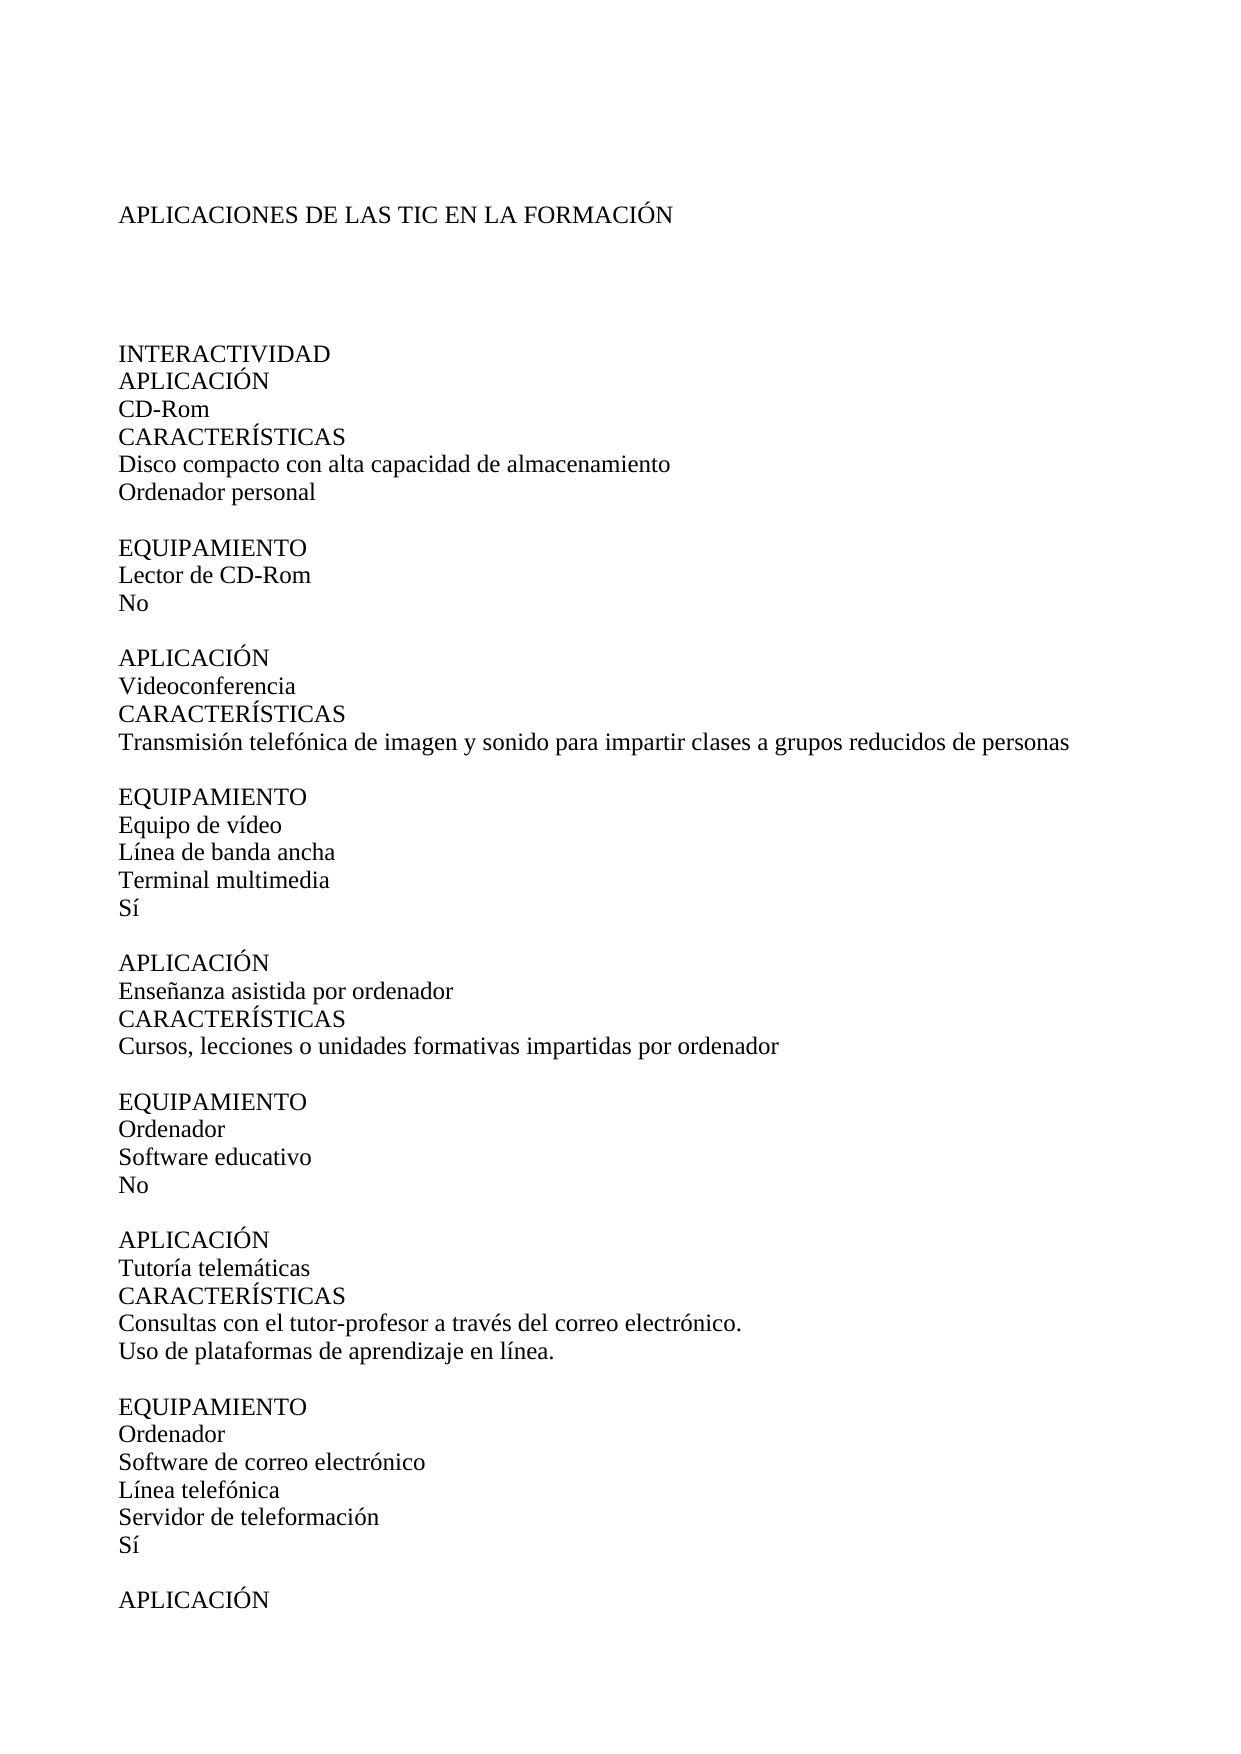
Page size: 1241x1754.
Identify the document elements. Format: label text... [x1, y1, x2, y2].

text CARACTERÍSTICAS [118, 700, 1122, 728]
text Enseñanza asistida por ordenador [118, 977, 1122, 1005]
text Transmisión telefónica de imagen y sonido para impartir clases a grupos reducidos de personas [118, 728, 1122, 755]
text EQUIPAMIENTO [118, 534, 1122, 561]
text CARACTERÍSTICAS [118, 423, 1122, 451]
text Ordenador personal [118, 478, 1122, 506]
text Ordenador [118, 1116, 1122, 1143]
text Software de correo electrónico [118, 1448, 1122, 1476]
text INTERACTIVIDAD [118, 340, 1122, 367]
text No [118, 589, 1122, 617]
text APLICACIÓN [118, 1226, 1122, 1254]
text EQUIPAMIENTO [118, 1088, 1122, 1116]
text Ordenador [118, 1420, 1122, 1448]
text Lector de CD-Rom [118, 561, 1122, 589]
text Sí [118, 894, 1122, 922]
text Uso de plataformas de aprendizaje en línea. [118, 1337, 1122, 1365]
text Servidor de teleformación [118, 1503, 1122, 1531]
text APLICACIÓN [118, 644, 1122, 672]
text EQUIPAMIENTO [118, 783, 1122, 811]
text Sí [118, 1531, 1122, 1559]
text Software educativo [118, 1143, 1122, 1171]
text CARACTERÍSTICAS [118, 1005, 1122, 1032]
text No [118, 1171, 1122, 1199]
text APLICACIÓN [118, 1587, 1122, 1614]
text Terminal multimedia [118, 866, 1122, 894]
text Equipo de vídeo [118, 811, 1122, 838]
text Línea telefónica [118, 1476, 1122, 1503]
text Tutoría telemáticas [118, 1254, 1122, 1282]
text Línea de banda ancha [118, 838, 1122, 866]
text APLICACIÓN [118, 949, 1122, 977]
text APLICACIÓN [118, 367, 1122, 395]
text Disco compacto con alta capacidad de almacenamiento [118, 451, 1122, 478]
text APLICACIONES DE LAS TIC EN LA FORMACIÓN [118, 201, 1122, 229]
text EQUIPAMIENTO [118, 1393, 1122, 1420]
text Videoconferencia [118, 672, 1122, 700]
text Cursos, lecciones o unidades formativas impartidas por ordenador [118, 1032, 1122, 1060]
text CARACTERÍSTICAS [118, 1282, 1122, 1309]
text CD-Rom [118, 395, 1122, 423]
text Consultas con el tutor-profesor a través del correo electrónico. [118, 1309, 1122, 1337]
